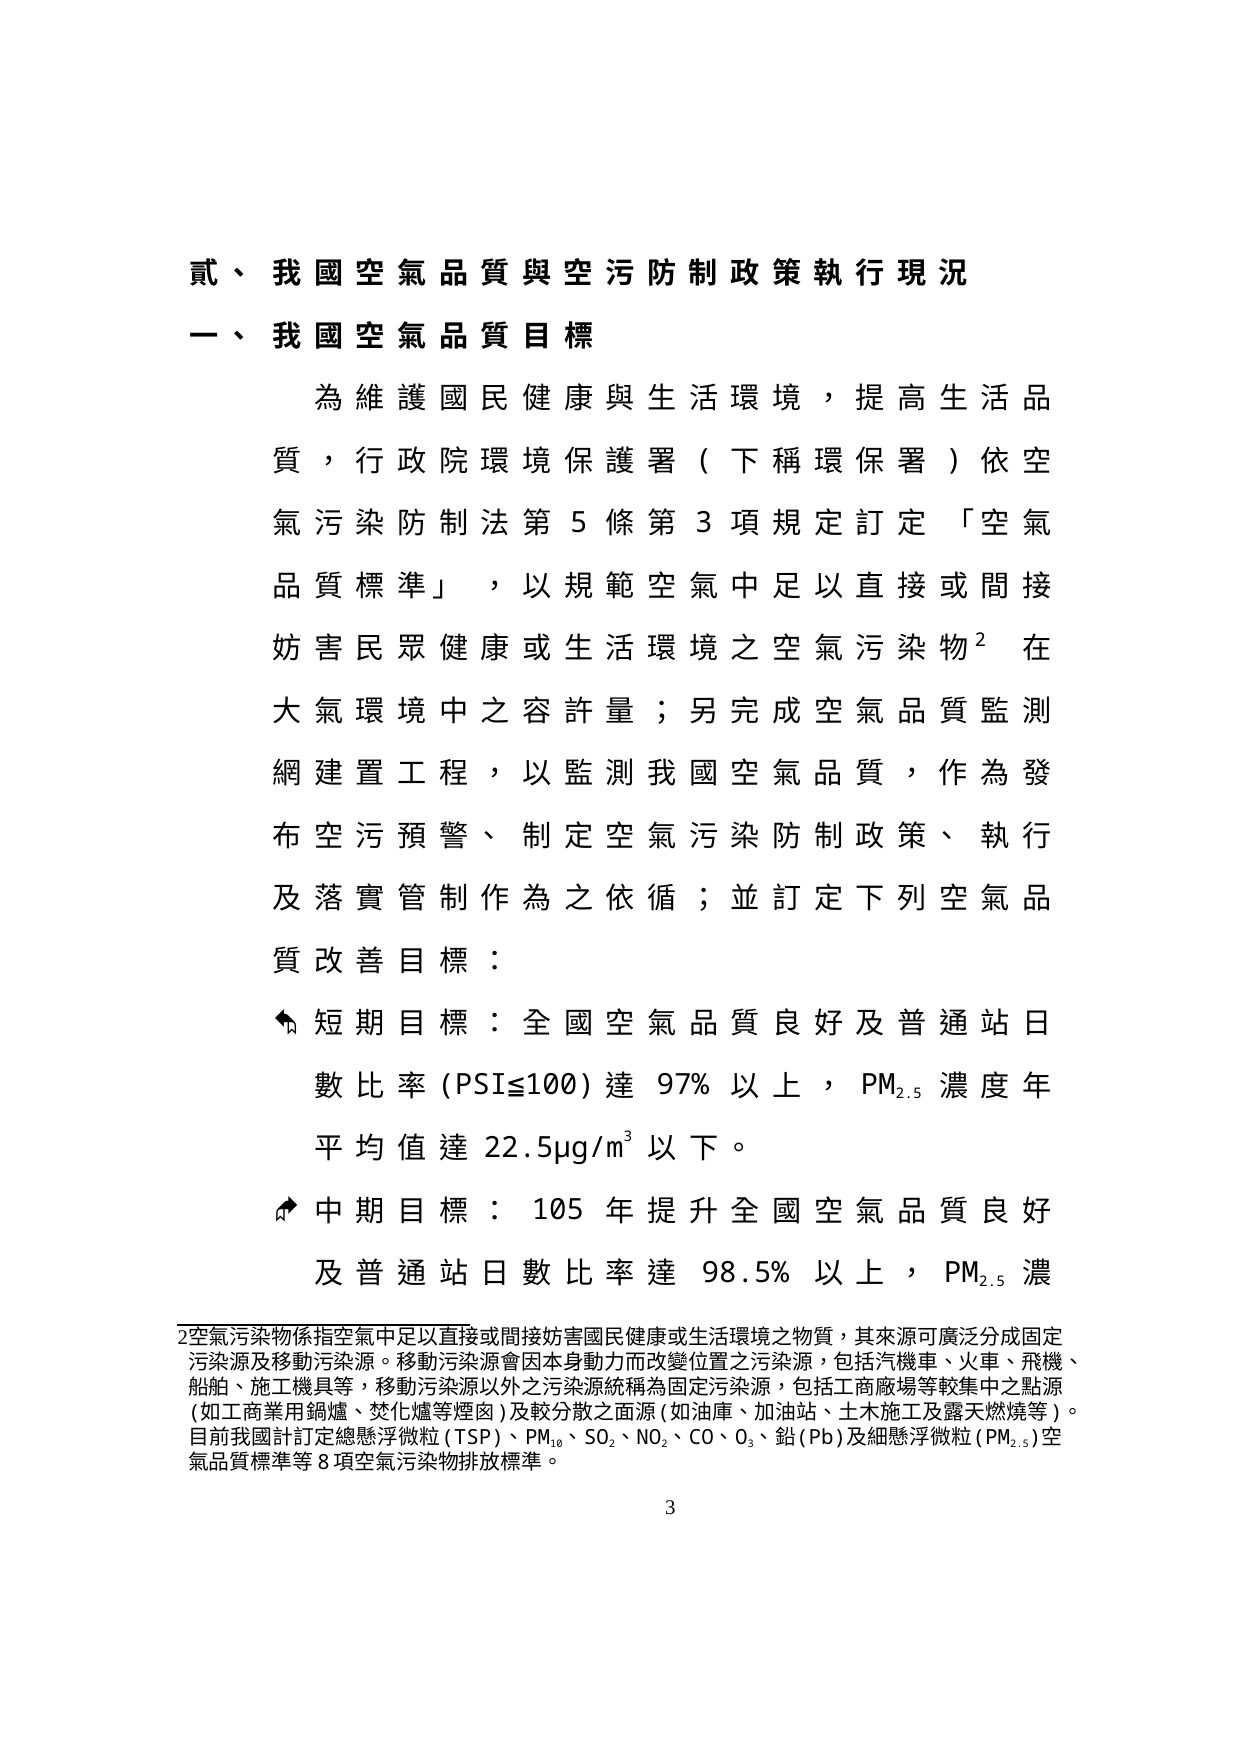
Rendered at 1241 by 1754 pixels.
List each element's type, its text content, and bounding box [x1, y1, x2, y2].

text 短期目標：全國空氣品質良好及普通站日數比率(PSI≦100)達97%以上，PM2.5濃度年平均值達22.5μg/m3以下。 [242, 979, 1058, 1167]
text 空氣污染物係指空氣中足以直接或間接妨害國民健康或生活環境之物質，其來源可廣泛分成固定污染源及移動污染源。移動污染源會因本身動力而改變位置之污染源，包括汽機車、火車、飛機、船舶、施工機具等，移動污染源以外之污染源統稱為固定污染源，包括工商廠場等較集中之點源(如工商業用鍋爐、焚化爐等煙囪)及較分散之面源(如油庫、加油站、土木施工及露天燃燒等)。目前我國計訂定總懸浮微粒(TSP)、PM10、SO2、NO2、CO、O3、鉛(Pb)及細懸浮微粒(PM2.5)空氣品質標準等8項空氣污染物排放標準。 [177, 1325, 1063, 1475]
text 中期目標：105年提升全國空氣品質良好及普通站日數比率達98.5%以上，PM2.5濃度年平均值達20μg/m3以下。 [242, 1167, 1058, 1292]
text 貳、我國空氣品質與空污防制政策執行現況 [183, 229, 1058, 292]
text 為維護國民健康與生活環境，提高生活品質，行政院環境保護署(下稱環保署)依空氣污染防制法第5條第3項規定訂定「空氣品質標準」，以規範空氣中足以直接或間接妨害民眾健康或生活環境之空氣污染物在大氣環境中之容許量；另完成空氣品質監測網建置工程，以監測我國空氣品質，作為發布空污預警、制定空氣污染防制政策、執行及落實管制作為之依循；並訂定下列空氣品質改善目標： [242, 354, 1058, 979]
text 一、我國空氣品質目標 [183, 292, 1058, 354]
